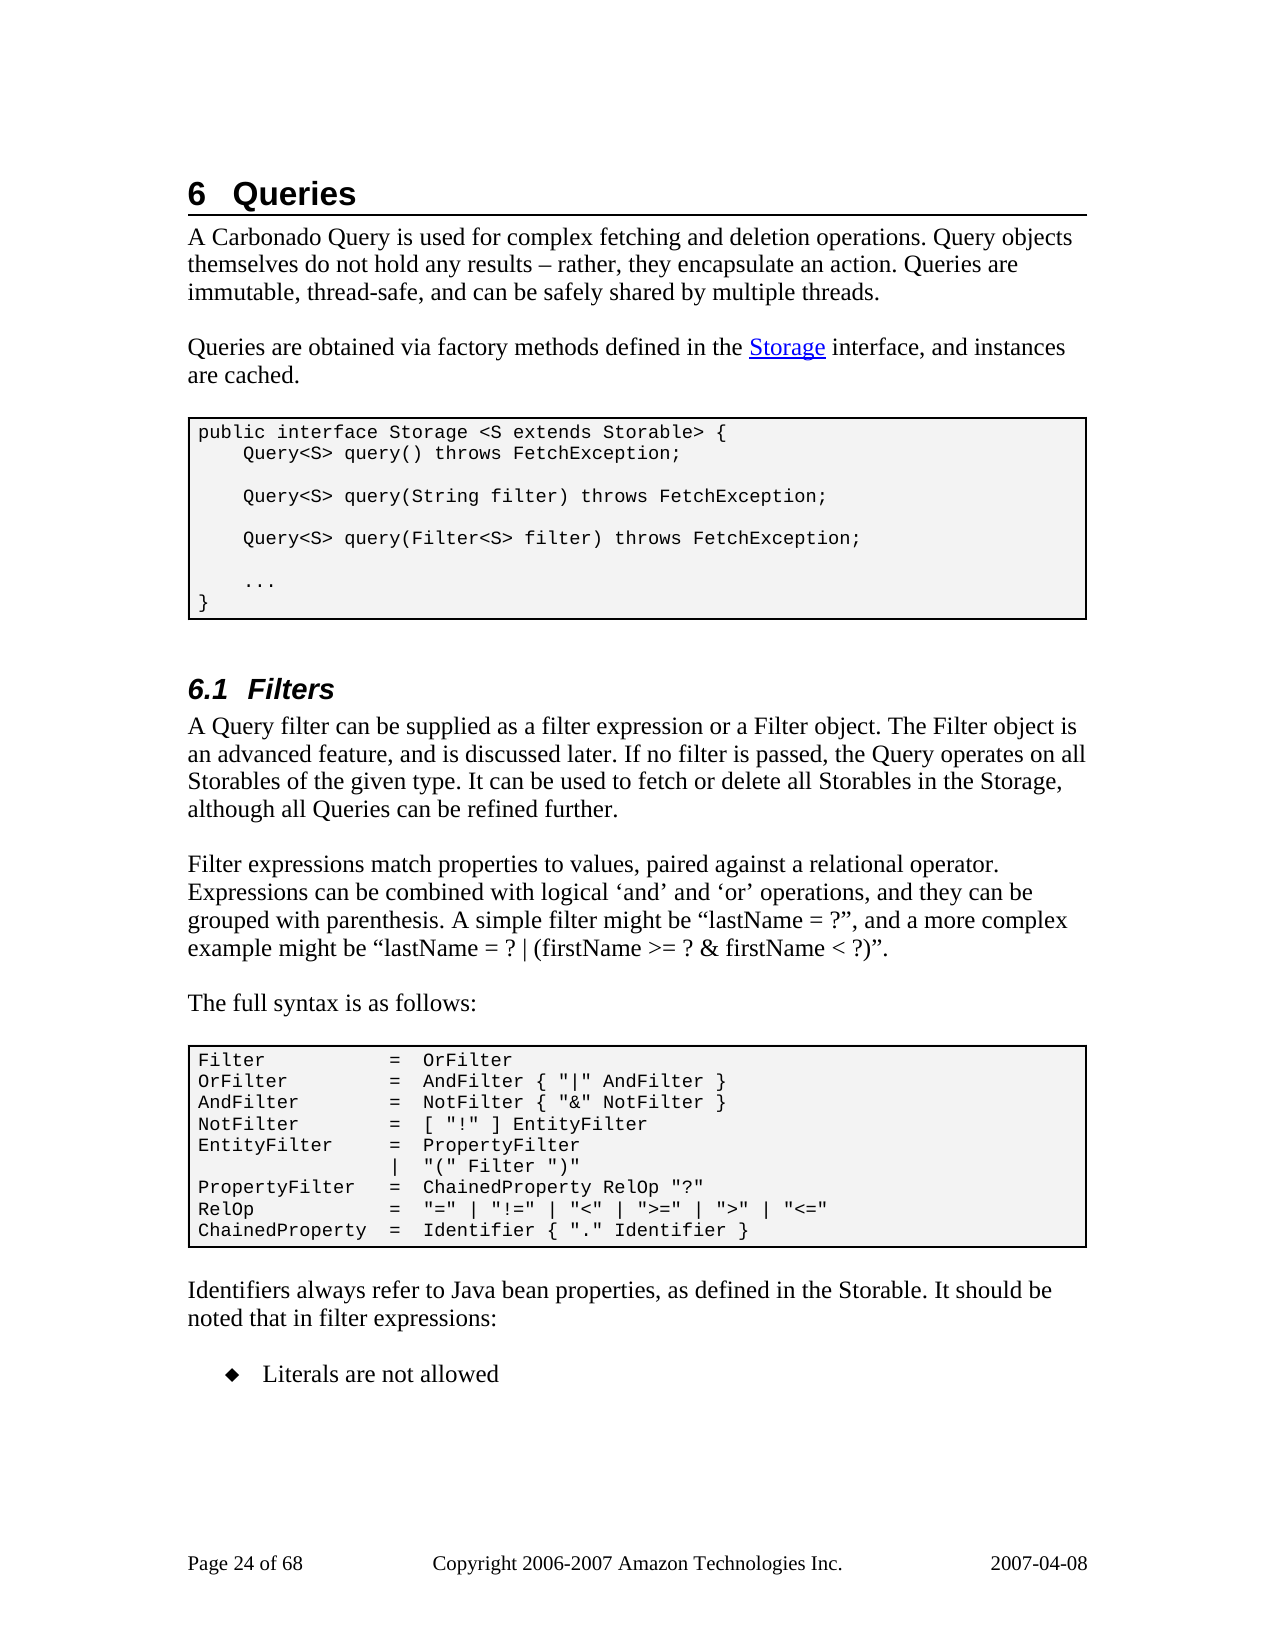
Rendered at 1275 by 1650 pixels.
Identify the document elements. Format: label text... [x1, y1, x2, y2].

text OrFilter = AndFilter { "|" AndFilter } [190, 1066, 1085, 1087]
text The full syntax is as follows: [187, 989, 1087, 1017]
text RelOp = "=" | "!=" | "<" | ">=" | ">" | "<=" [190, 1193, 1085, 1214]
list Literals are not allowed [225, 1361, 1087, 1388]
text Query<S> query(Filter<S> filter) throws FetchException; [190, 523, 1085, 544]
text ... [190, 565, 1085, 587]
text EntityFilter = PropertyFilter [190, 1129, 1085, 1151]
subtitle Queries [187, 175, 1087, 216]
text A Carbonado Query is used for complex fetching and deletion operations. Query objects themselves do not hold any results – rather, they encapsulate an action. Queries are immutable, thread-safe, and can be safely shared by multiple threads. [187, 223, 1087, 306]
text Identifiers always refer to Java bean properties, as defined in the Storable. It should be noted that in filter expressions: [187, 1276, 1087, 1331]
text AndFilter = NotFilter { "&" NotFilter } [190, 1087, 1085, 1108]
text ChainedProperty = Identifier { "." Identifier } [190, 1214, 1085, 1246]
text Query<S> query(String filter) throws FetchException; [190, 480, 1085, 502]
text | "(" Filter ")" [190, 1151, 1085, 1172]
text Queries are obtained via factory methods defined in the Storage interface, and instances are cached. [187, 333, 1087, 389]
text A Query filter can be supplied as a filter expression or a Filter object. The Filter object is an advanced feature, and is discussed later. If no filter is passed, the Query operates on all Storables of the given type. It can be used to fetch or delete all Storables in the Storage, although all Queries can be refined further. [187, 712, 1087, 823]
text public interface Storage <S extends Storable> { [190, 419, 1085, 438]
text Filter expressions match properties to values, paired against a relational operator. Expressions can be combined with logical ‘and’ and ‘or’ operations, and they can be grouped with parenthesis. A simple filter might be “lastName = ?”, and a more complex example might be “lastName = ? | (firstName >= ? & firstName < ?)”. [187, 851, 1087, 961]
text Filter = OrFilter [190, 1047, 1085, 1066]
text PropertyFilter = ChainedProperty RelOp "?" [190, 1172, 1085, 1193]
text Query<S> query() throws FetchException; [190, 438, 1085, 459]
text NotFilter = [ "!" ] EntityFilter [190, 1108, 1085, 1129]
subtitle Filters [187, 673, 1087, 706]
text } [190, 587, 1085, 618]
